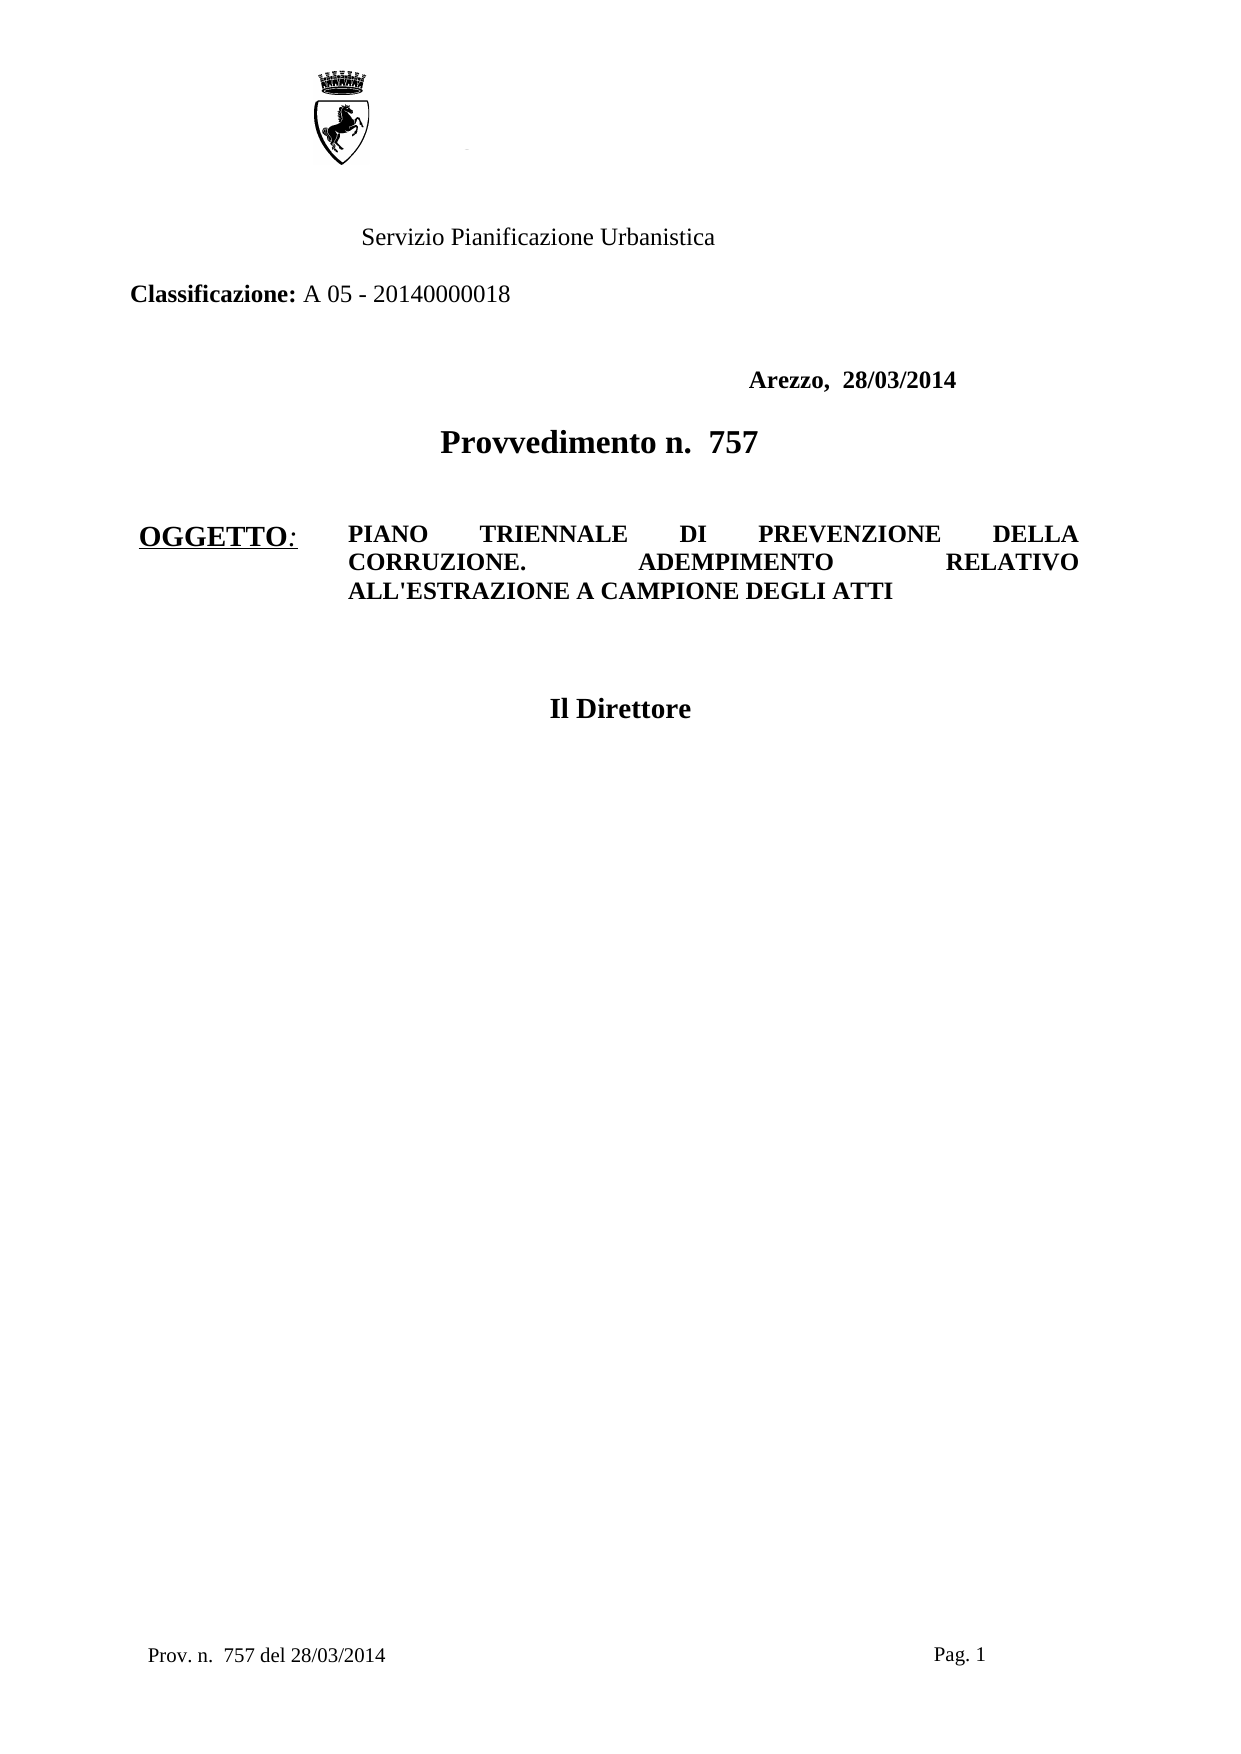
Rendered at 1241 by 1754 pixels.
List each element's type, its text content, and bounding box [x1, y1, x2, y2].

text Servizio Pianificazione Urbanistica [130, 222, 1110, 250]
text Arezzo, 28/03/2014 [130, 365, 1110, 394]
picture [313, 70, 370, 165]
table_header PIANO TRIENNALE DI PREVENZIONE DELLA CORRUZIONE. ADEMPIMENTO RELATIVO ALL'ESTRAZIONE A CAMPIONE DEGLI ATTI [341, 519, 1087, 605]
text Il Direttore [130, 691, 1110, 725]
table_header OGGETTO: [131, 519, 341, 605]
text Provvedimento n. 757 [130, 423, 1110, 461]
text Classificazione: A 05 - 20140000018 [130, 279, 1110, 308]
